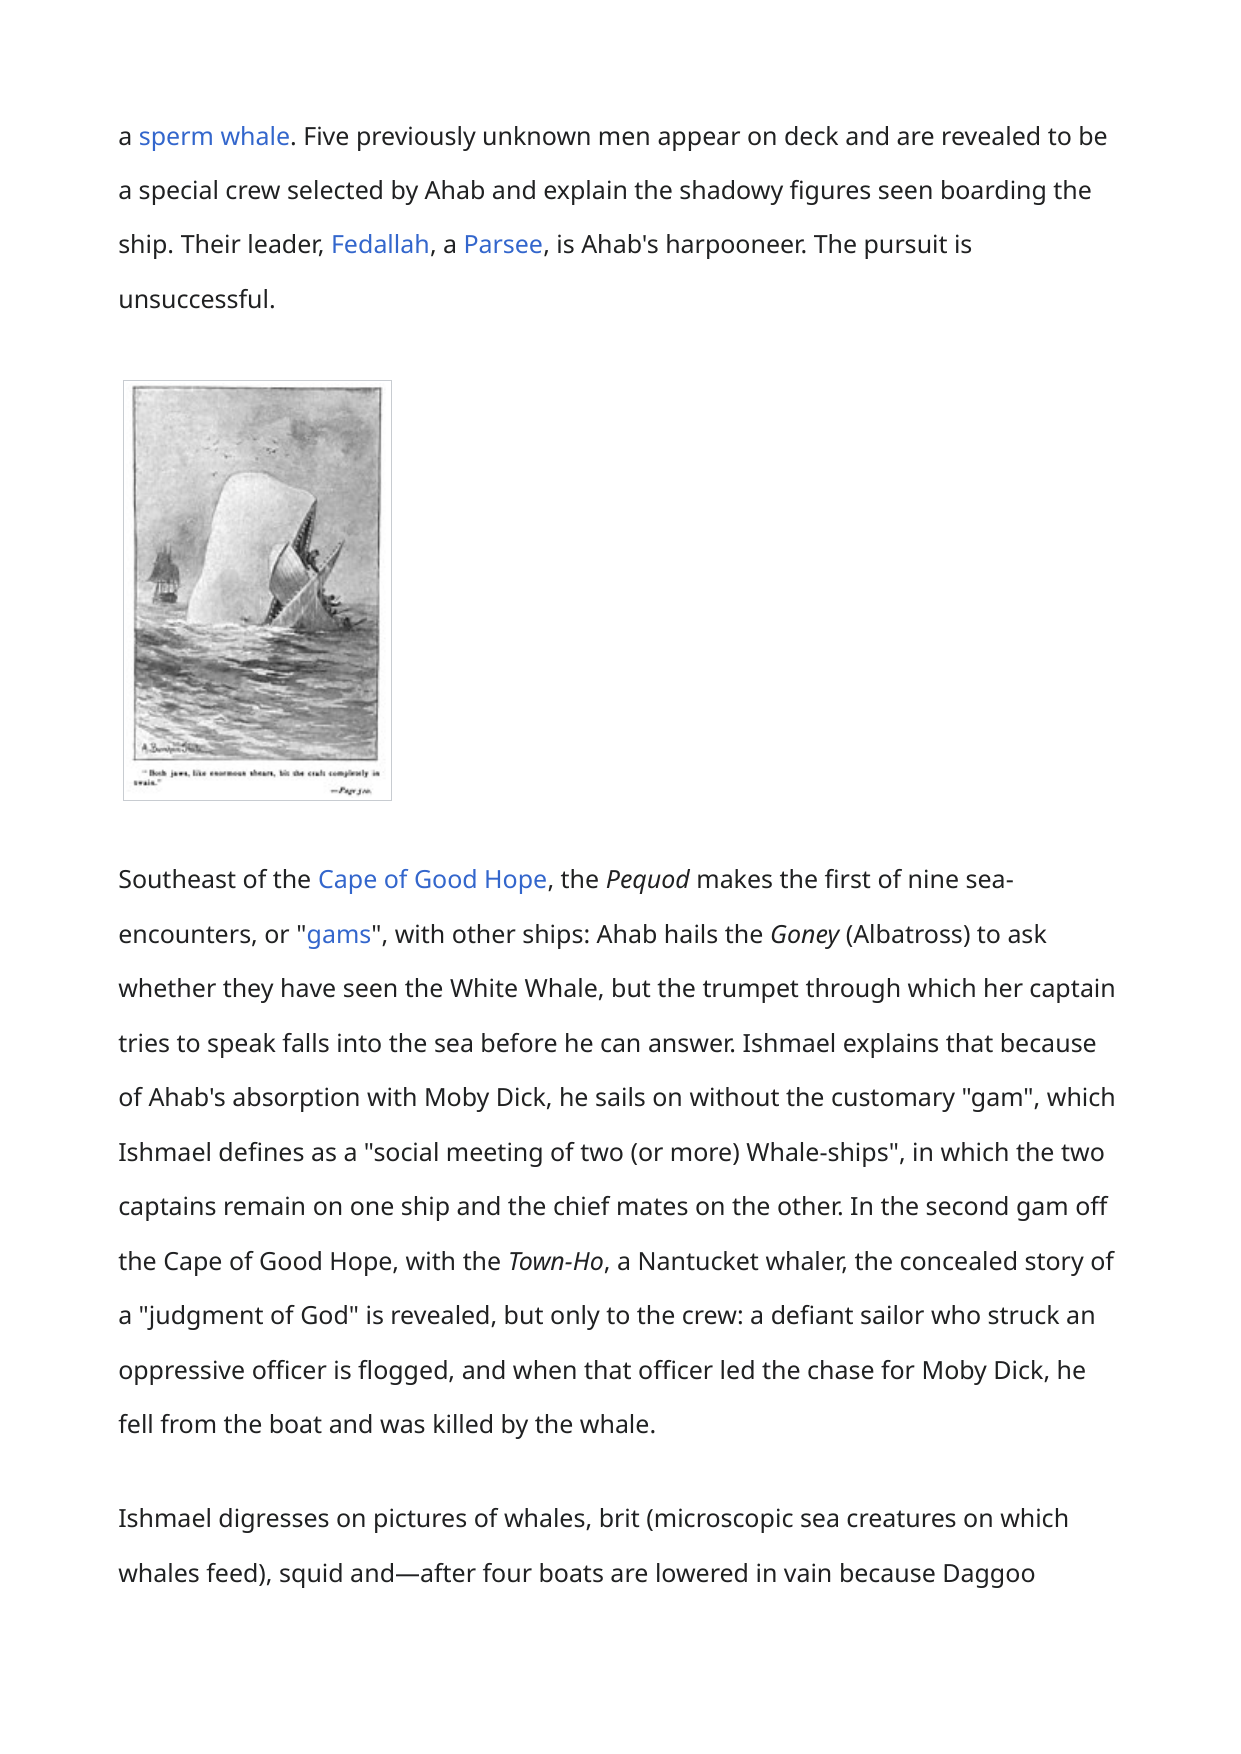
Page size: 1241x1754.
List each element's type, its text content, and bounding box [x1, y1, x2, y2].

text Ishmael digresses on pictures of whales, brit (microscopic sea creatures on which whales feed), squid and—after four boats are lowered in vain because Daggoo [118, 1501, 1122, 1589]
text Southeast of the Cape of Good Hope, the Pequod makes the first of nine sea-encounters, or "gams", with other ships: Ahab hails the Goney (Albatross) to ask whether they have seen the White Whale, but the trumpet through which her captain tries to speak falls into the sea before he can answer. Ishmael explains that because of Ahab's absorption with Moby Dick, he sails on without the customary "gam", which Ishmael defines as a "social meeting of two (or more) Whale-ships", in which the two captains remain on one ship and the chief mates on the other. In the second gam off the Cape of Good Hope, with the Town-Ho, a Nantucket whaler, the concealed story of a "judgment of God" is revealed, but only to the crew: a defiant sailor who struck an oppressive officer is flogged, and when that officer led the chase for Moby Dick, he fell from the boat and was killed by the whale. [118, 862, 1122, 1441]
text a sperm whale. Five previously unknown men appear on deck and are revealed to be a special crew selected by Ahab and explain the shadowy figures seen boarding the ship. Their leader, Fedallah, a Parsee, is Ahab's harpooneer. The pursuit is unsuccessful. [118, 118, 1122, 316]
picture [125, 383, 389, 798]
